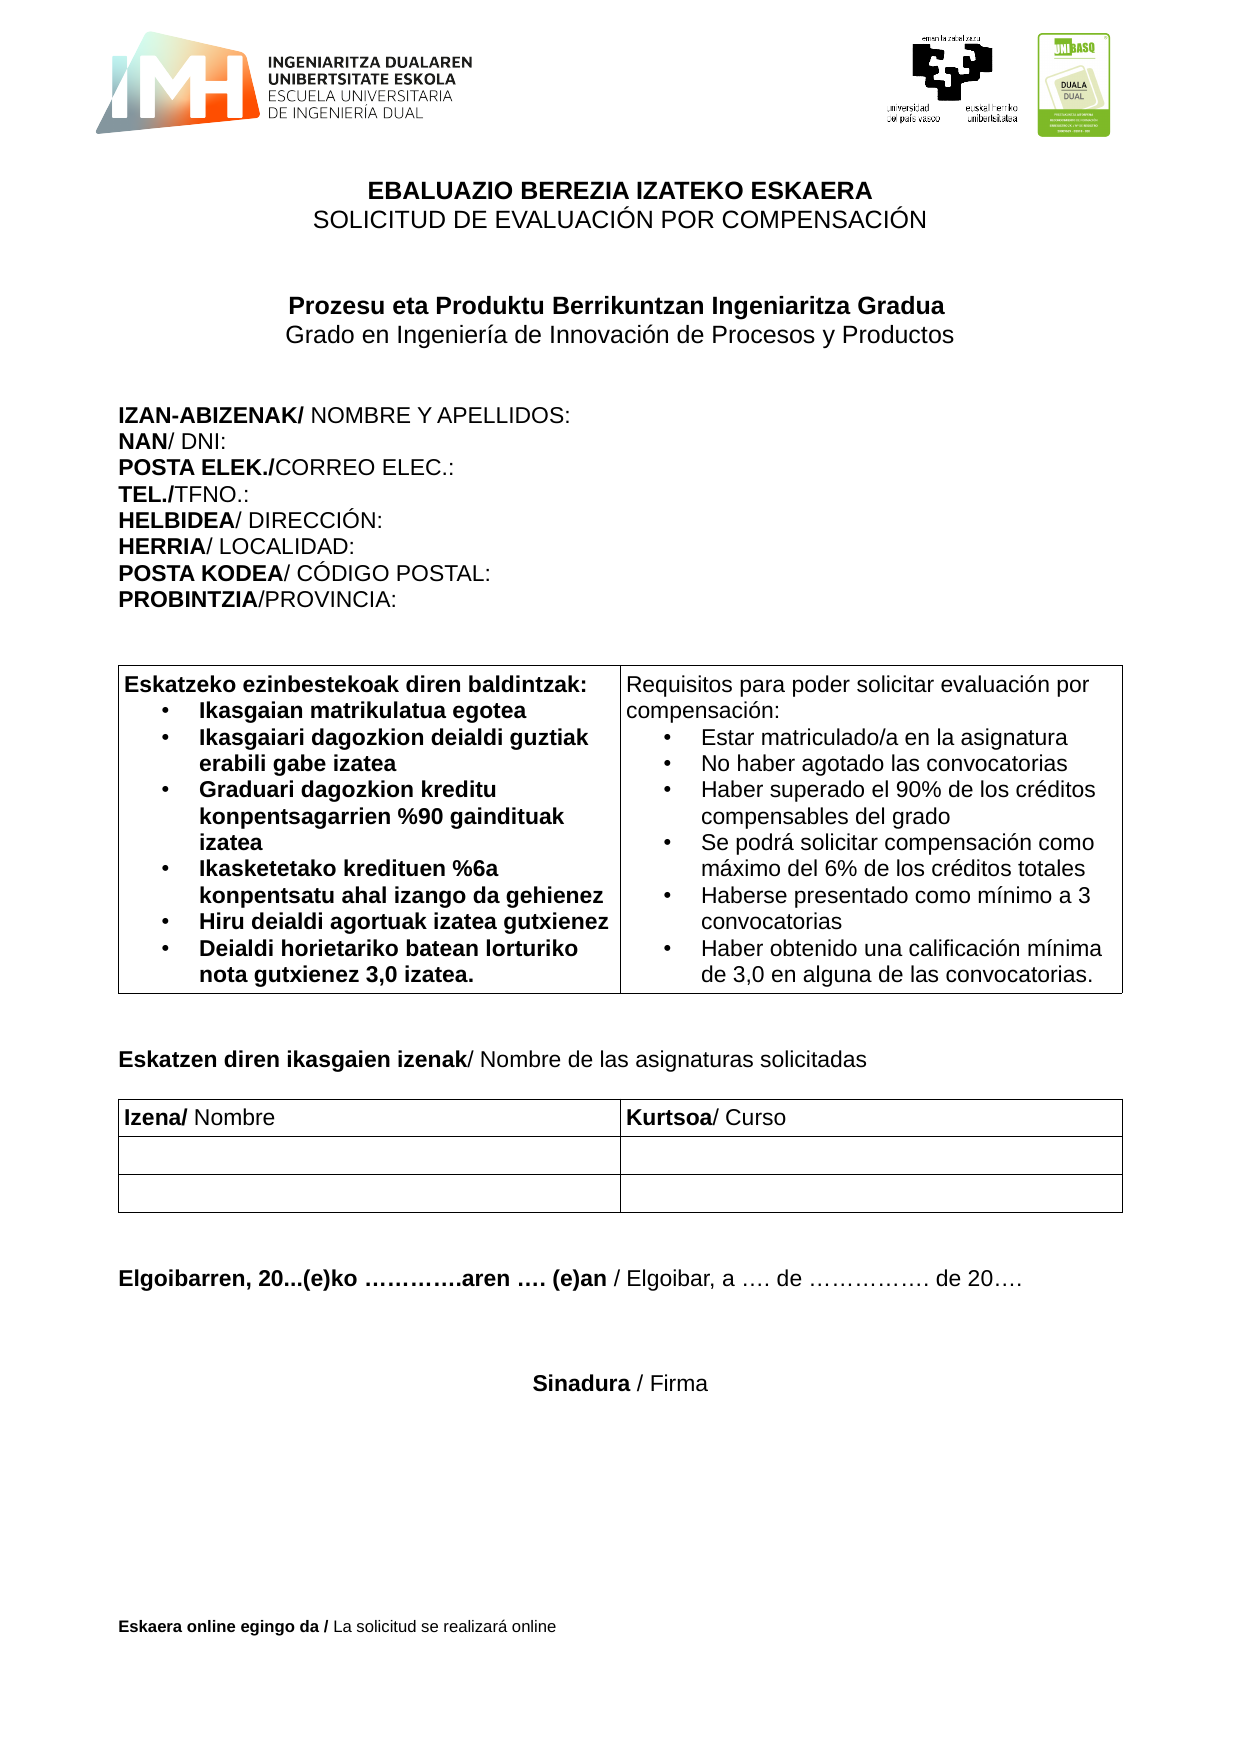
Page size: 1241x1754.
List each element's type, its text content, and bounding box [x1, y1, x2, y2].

text NAN/ DNI: [118, 428, 1122, 454]
table_cell [621, 1137, 1122, 1174]
table_header Requisitos para poder solicitar evaluación por compensación: Estar matriculado/a en la asignatura No haber agotado las convocatorias Haber superado el 90% de los créditos compensables del grado Se podrá solicitar compensación como máximo del 6% de los créditos totales Haberse presentado como mínimo a 3 convocatorias Haber obtenido una calificación mínima de 3,0 en alguna de las convocatorias. [621, 666, 1122, 993]
text PROBINTZIA/PROVINCIA: [118, 586, 1122, 612]
table_header Izena/ Nombre [119, 1100, 620, 1136]
text Elgoibarren, 20...(e)ko ………….aren …. (e)an / Elgoibar, a …. de ……………. de 20…. [118, 1265, 1122, 1291]
text EBALUAZIO BEREZIA IZATEKO ESKAERA [118, 176, 1122, 205]
table_cell [119, 1137, 620, 1174]
text Eskatzen diren ikasgaien izenak/ Nombre de las asignaturas solicitadas [118, 1046, 1122, 1072]
table_cell [119, 1175, 620, 1212]
text HERRIA/ LOCALIDAD: [118, 533, 1122, 560]
text Grado en Ingeniería de Innovación de Procesos y Productos [118, 320, 1122, 349]
text POSTA ELEK./CORREO ELEC.: [118, 454, 1122, 481]
picture [95, 29, 473, 134]
text IZAN-ABIZENAK/ NOMBRE Y APELLIDOS: [118, 402, 1122, 428]
picture [884, 31, 1021, 126]
picture [1027, 26, 1120, 143]
text TEL./TFNO.: [118, 481, 1122, 507]
text HELBIDEA/ DIRECCIÓN: [118, 507, 1122, 533]
text SOLICITUD DE EVALUACIÓN POR COMPENSACIÓN [118, 205, 1122, 234]
text POSTA KODEA/ CÓDIGO POSTAL: [118, 560, 1122, 586]
text Sinadura / Firma [118, 1370, 1122, 1397]
table_header Eskatzeko ezinbestekoak diren baldintzak: Ikasgaian matrikulatua egotea Ikasgaiari dagozkion deialdi guztiak erabili gabe izatea Graduari dagozkion kreditu konpentsagarrien %90 gaindituak izatea Ikasketetako kredituen %6a konpentsatu ahal izango da gehienez Hiru deialdi agortuak izatea gutxienez Deialdi horietariko batean lorturiko nota gutxienez 3,0 izatea. [119, 666, 620, 993]
table_header Kurtsoa/ Curso [621, 1100, 1122, 1136]
text Prozesu eta Produktu Berrikuntzan Ingeniaritza Gradua [118, 291, 1122, 320]
table_cell [621, 1175, 1122, 1212]
